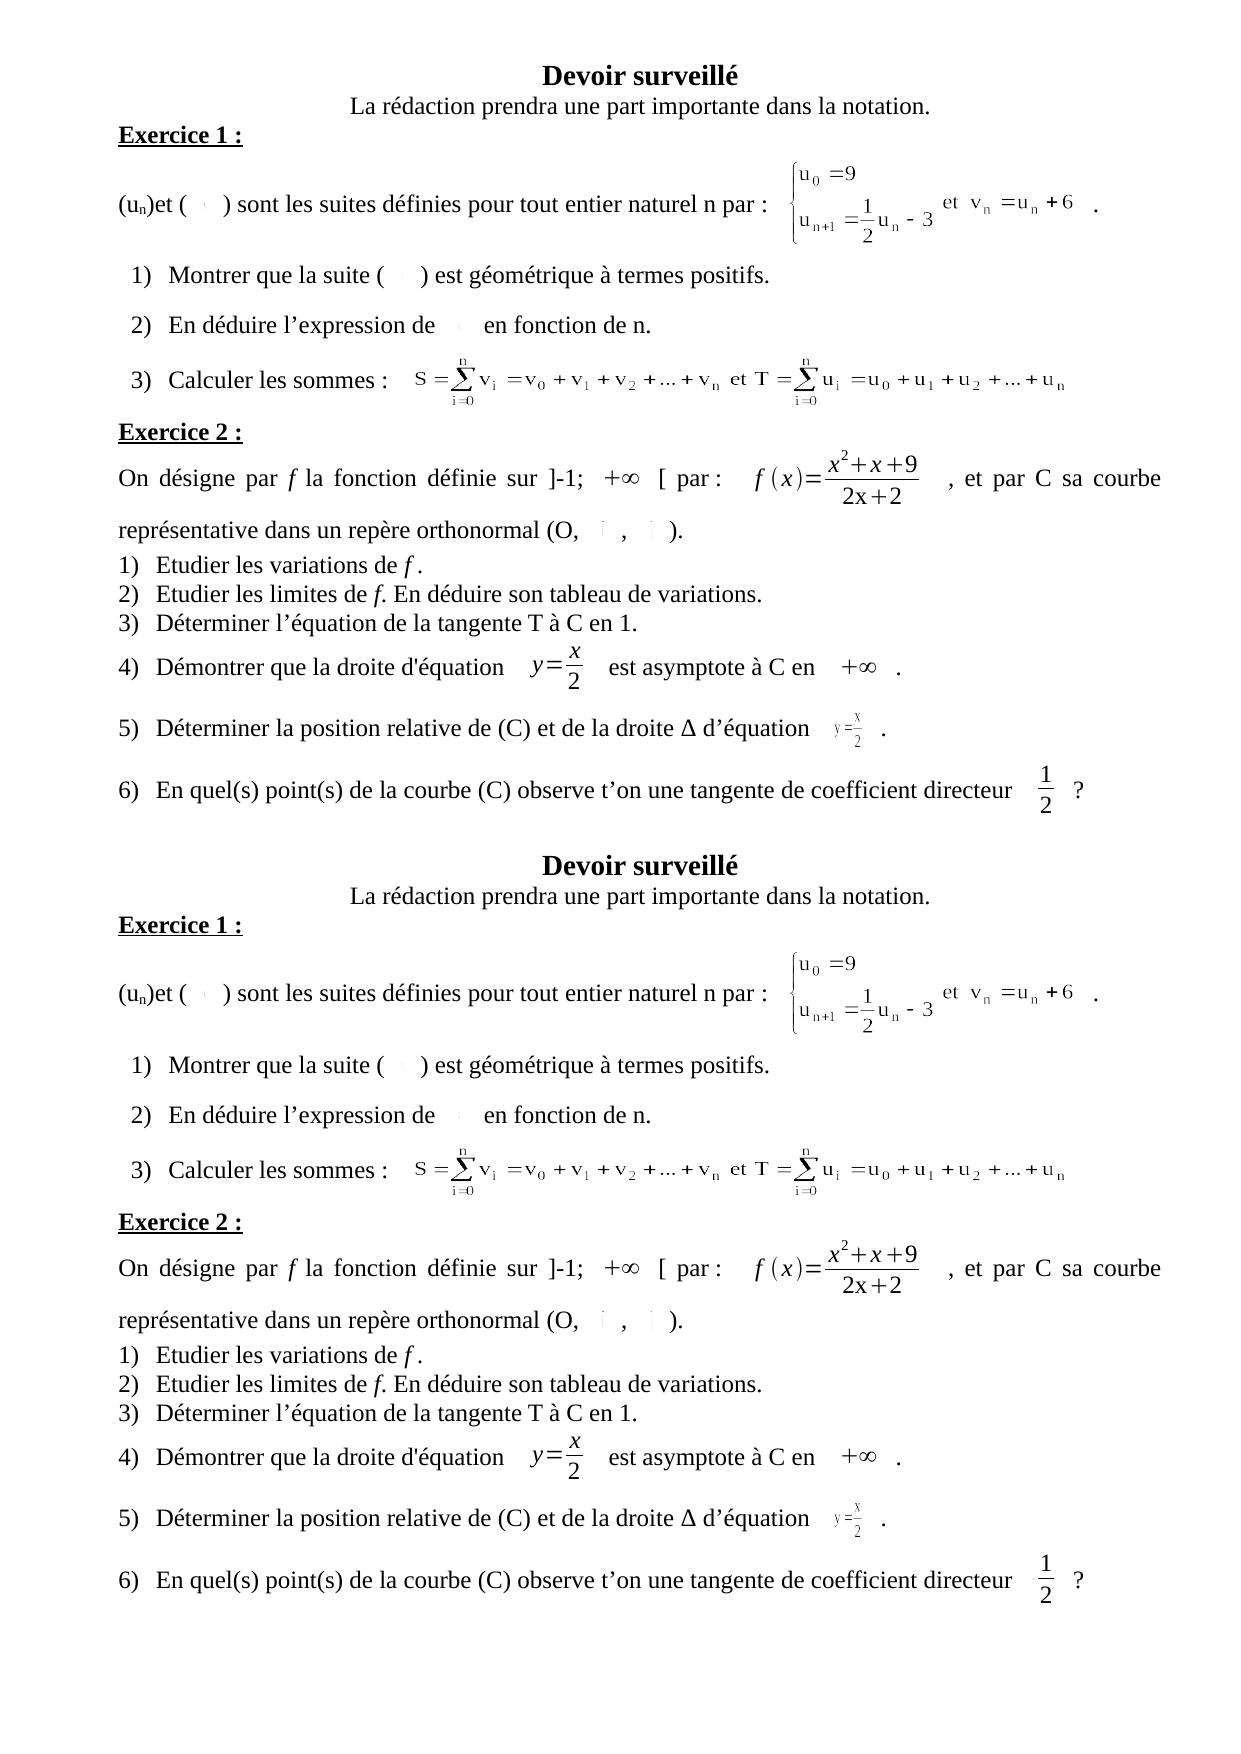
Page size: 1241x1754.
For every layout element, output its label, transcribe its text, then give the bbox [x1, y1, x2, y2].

list Démontrer que la droite d'équation est asymptote à C en . [118, 637, 1162, 696]
list Déterminer la position relative de (C) et de la droite Δ d’équation . [118, 696, 1162, 760]
text La rédaction prendra une part importante dans la notation. [118, 91, 1162, 120]
text (un)et () sont les suites définies pour tout entier naturel n par :. [118, 939, 1162, 1047]
text Exercice 1 : [118, 120, 1162, 149]
list Etudier les limites de f. En déduire son tableau de variations. [118, 1369, 1162, 1398]
list Calculer les sommes : [131, 1132, 1162, 1207]
text Exercice 2 : [118, 417, 1162, 446]
list En déduire l’expression de en fonction de n. [131, 307, 1162, 342]
text Exercice 2 : [118, 1207, 1162, 1236]
list Déterminer l’équation de la tangente T à C en 1. [118, 608, 1162, 637]
list En quel(s) point(s) de la courbe (C) observe t’on une tangente de coefficient directeur ? [118, 760, 1162, 819]
list En déduire l’expression de en fonction de n. [131, 1097, 1162, 1132]
list Montrer que la suite () est géométrique à termes positifs. [131, 1047, 1162, 1082]
text On désigne par f la fonction définie sur ]-1;[ par : , et par C sa courbe représentative dans un repère orthonormal (O, , ). [118, 446, 1162, 550]
list Calculer les sommes : [131, 342, 1162, 417]
list Etudier les limites de f. En déduire son tableau de variations. [118, 579, 1162, 608]
text On désigne par f la fonction définie sur ]-1;[ par : , et par C sa courbe représentative dans un repère orthonormal (O, , ). [118, 1236, 1162, 1340]
text Devoir surveillé [118, 58, 1162, 91]
list Montrer que la suite () est géométrique à termes positifs. [131, 257, 1162, 293]
list Démontrer que la droite d'équation est asymptote à C en . [118, 1426, 1162, 1485]
text Exercice 1 : [118, 910, 1162, 939]
list En quel(s) point(s) de la courbe (C) observe t’on une tangente de coefficient directeur ? [118, 1550, 1162, 1609]
list Déterminer l’équation de la tangente T à C en 1. [118, 1398, 1162, 1426]
text (un)et () sont les suites définies pour tout entier naturel n par :. [118, 149, 1162, 257]
list Etudier les variations de f . [118, 550, 1162, 579]
list Etudier les variations de f . [118, 1340, 1162, 1369]
text La rédaction prendra une part importante dans la notation. [118, 881, 1162, 910]
text Devoir surveillé [118, 848, 1162, 881]
list Déterminer la position relative de (C) et de la droite Δ d’équation . [118, 1485, 1162, 1550]
